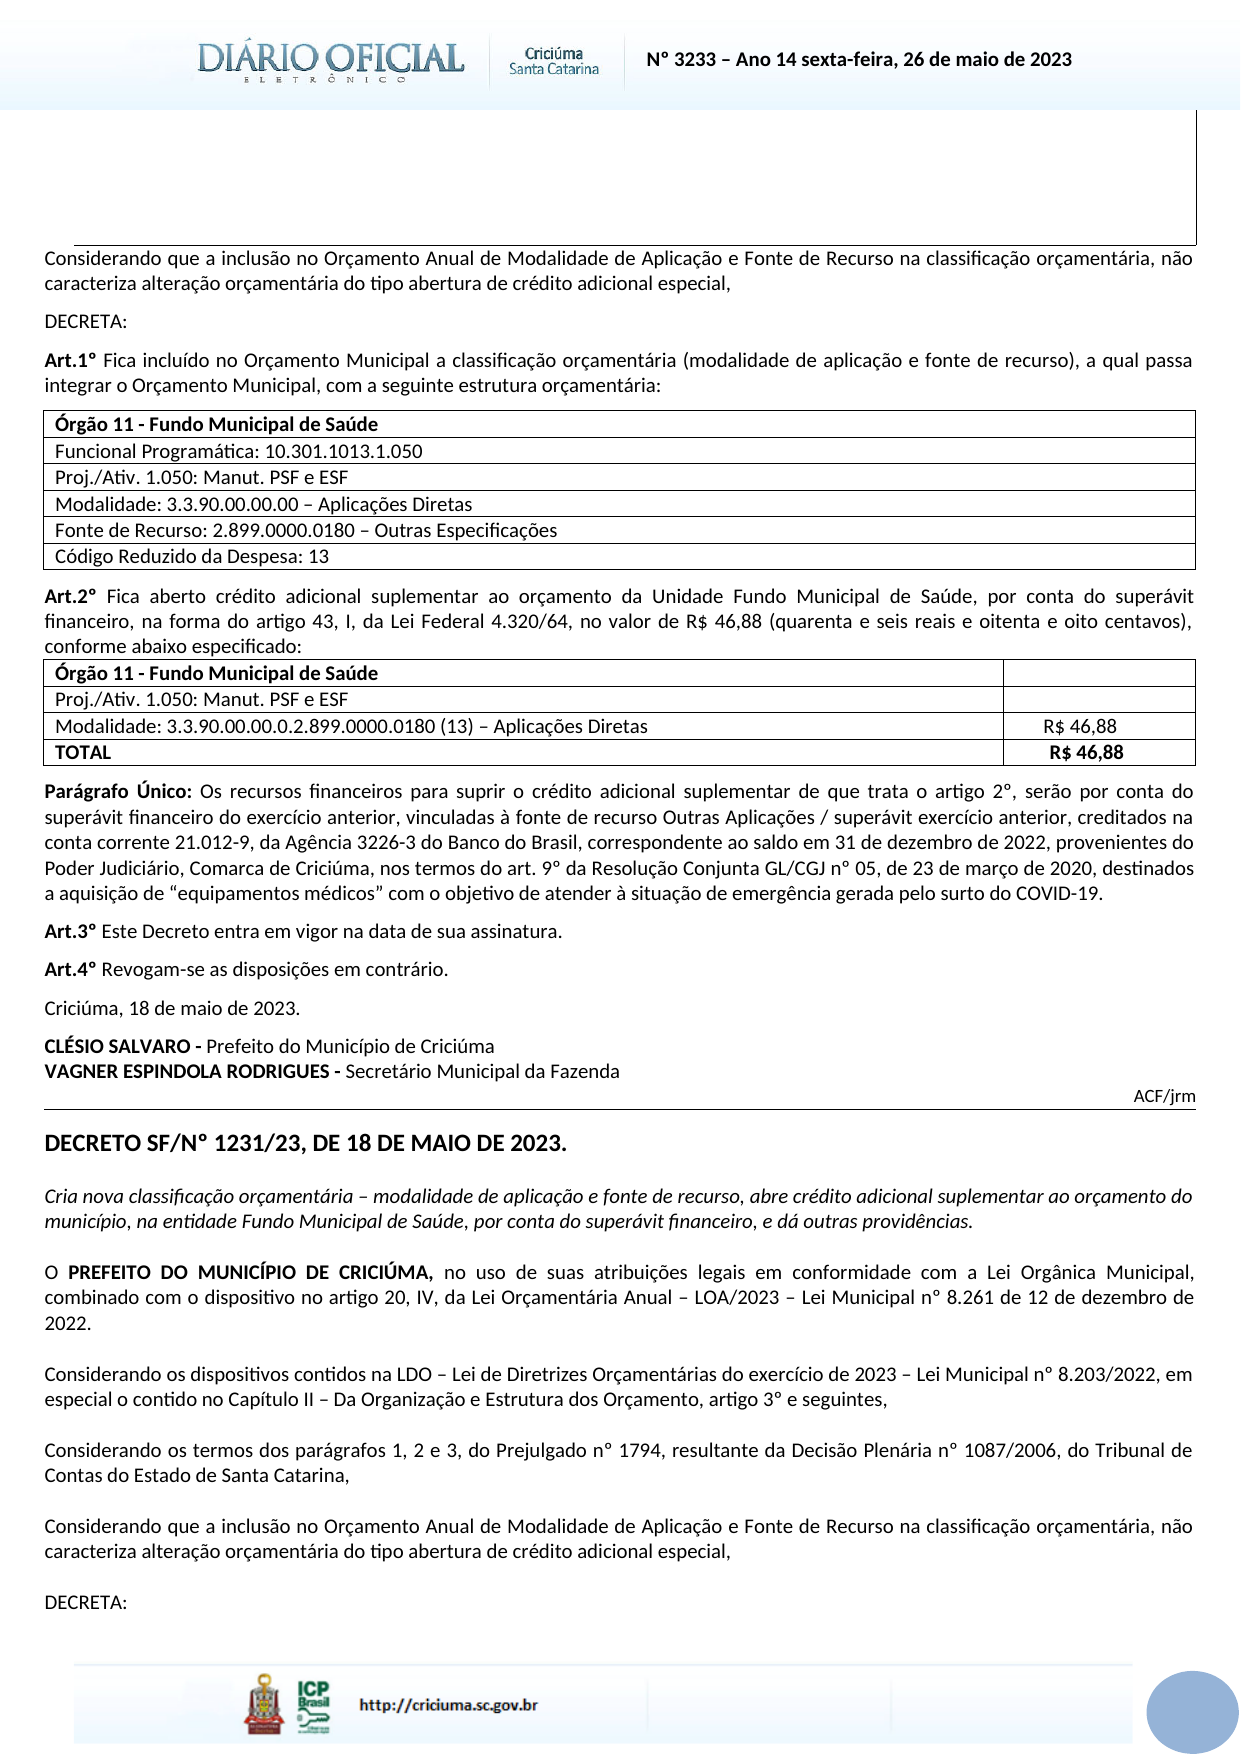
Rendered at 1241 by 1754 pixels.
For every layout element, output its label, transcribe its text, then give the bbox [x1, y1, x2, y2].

text Art.1º Fica incluído no Orçamento Municipal a classificação orçamentária (modalidade de aplicação e fonte de recurso), a qual passa integrar o Orçamento Municipal, com a seguinte estrutura orçamentária: [44, 347, 1196, 398]
text DECRETA: [44, 309, 1196, 334]
table_cell Proj./Ativ. 1.050: Manut. PSF e ESF [44, 687, 1003, 712]
table_cell R$ 46,88 [1004, 713, 1195, 738]
text VAGNER ESPINDOLA RODRIGUES - Secretário Municipal da Fazenda [44, 1058, 1240, 1084]
text O PREFEITO DO MUNICÍPIO DE CRICIÚMA, no uso de suas atribuições legais em conformidade com a Lei Orgânica Municipal, combinado com o dispositivo no artigo 20, IV, da Lei Orçamentária Anual – LOA/2023 – Lei Municipal nº 8.261 de 12 de dezembro de 2022. [44, 1259, 1196, 1335]
text DECRETO SF/Nº 1231/23, DE 18 DE MAIO DE 2023. [44, 1127, 1196, 1157]
text Art.2º Fica aberto crédito adicional suplementar ao orçamento da Unidade Fundo Municipal de Saúde, por conta do superávit financeiro, na forma do artigo 43, I, da Lei Federal 4.320/64, no valor de R$ 46,88 (quarenta e seis reais e oitenta e oito centavos), conforme abaixo especificado: [44, 583, 1196, 659]
table_header Órgão 11 - Fundo Municipal de Saúde [44, 660, 1003, 686]
text CLÉSIO SALVARO - Prefeito do Município de Criciúma [44, 1033, 1240, 1058]
table_cell Modalidade: 3.3.90.00.00.0.2.899.0000.0180 (13) – Aplicações Diretas [44, 713, 1003, 738]
text Considerando os dispositivos contidos na LDO – Lei de Diretrizes Orçamentárias do exercício de 2023 – Lei Municipal nº 8.203/2022, em especial o contido no Capítulo II – Da Organização e Estrutura dos Orçamento, artigo 3º e seguintes, [44, 1361, 1196, 1412]
table_cell Fonte de Recurso: 2.899.0000.0180 – Outras Especificações [44, 517, 1195, 543]
text ACF/jrm [44, 1084, 1196, 1109]
table_cell Proj./Ativ. 1.050: Manut. PSF e ESF [44, 464, 1195, 490]
table_cell TOTAL [44, 740, 1003, 765]
text Art.4º Revogam-se as disposições em contrário. [44, 957, 1218, 982]
text Considerando os termos dos parágrafos 1, 2 e 3, do Prejulgado nº 1794, resultante da Decisão Plenária nº 1087/2006, do Tribunal de Contas do Estado de Santa Catarina, [44, 1437, 1196, 1488]
text Cria nova classificação orçamentária – modalidade de aplicação e fonte de recurso, abre crédito adicional suplementar ao orçamento do município, na entidade Fundo Municipal de Saúde, por conta do superávit financeiro, e dá outras providências. [44, 1183, 1196, 1234]
text Art.3º Este Decreto entra em vigor na data de sua assinatura. [44, 918, 1218, 944]
table_cell [1004, 687, 1195, 712]
text Criciúma, 18 de maio de 2023. [44, 995, 1196, 1020]
text DECRETA: [44, 1589, 1196, 1615]
text Considerando que a inclusão no Orçamento Anual de Modalidade de Aplicação e Fonte de Recurso na classificação orçamentária, não caracteriza alteração orçamentária do tipo abertura de crédito adicional especial, [44, 245, 1196, 296]
table_cell Modalidade: 3.3.90.00.00.00 – Aplicações Diretas [44, 491, 1195, 516]
table_cell Funcional Programática: 10.301.1013.1.050 [44, 438, 1195, 463]
table_header [1004, 660, 1195, 686]
text Considerando que a inclusão no Orçamento Anual de Modalidade de Aplicação e Fonte de Recurso na classificação orçamentária, não caracteriza alteração orçamentária do tipo abertura de crédito adicional especial, [44, 1513, 1196, 1564]
table_cell Código Reduzido da Despesa: 13 [44, 544, 1195, 569]
text Parágrafo Único: Os recursos financeiros para suprir o crédito adicional suplementar de que trata o artigo 2º, serão por conta do superávit financeiro do exercício anterior, vinculadas à fonte de recurso Outras Aplicações / superávit exercício anterior, creditados na conta corrente 21.012-9, da Agência 3226-3 do Banco do Brasil, correspondente ao saldo em 31 de dezembro de 2022, provenientes do Poder Judiciário, Comarca de Criciúma, nos termos do art. 9º da Resolução Conjunta GL/CGJ nº 05, de 23 de março de 2020, destinados a aquisição de “equipamentos médicos” com o objetivo de atender à situação de emergência gerada pelo surto do COVID-19. [44, 779, 1196, 906]
table_cell R$ 46,88 [1004, 740, 1195, 765]
table_header Órgão 11 - Fundo Municipal de Saúde [44, 411, 1195, 437]
